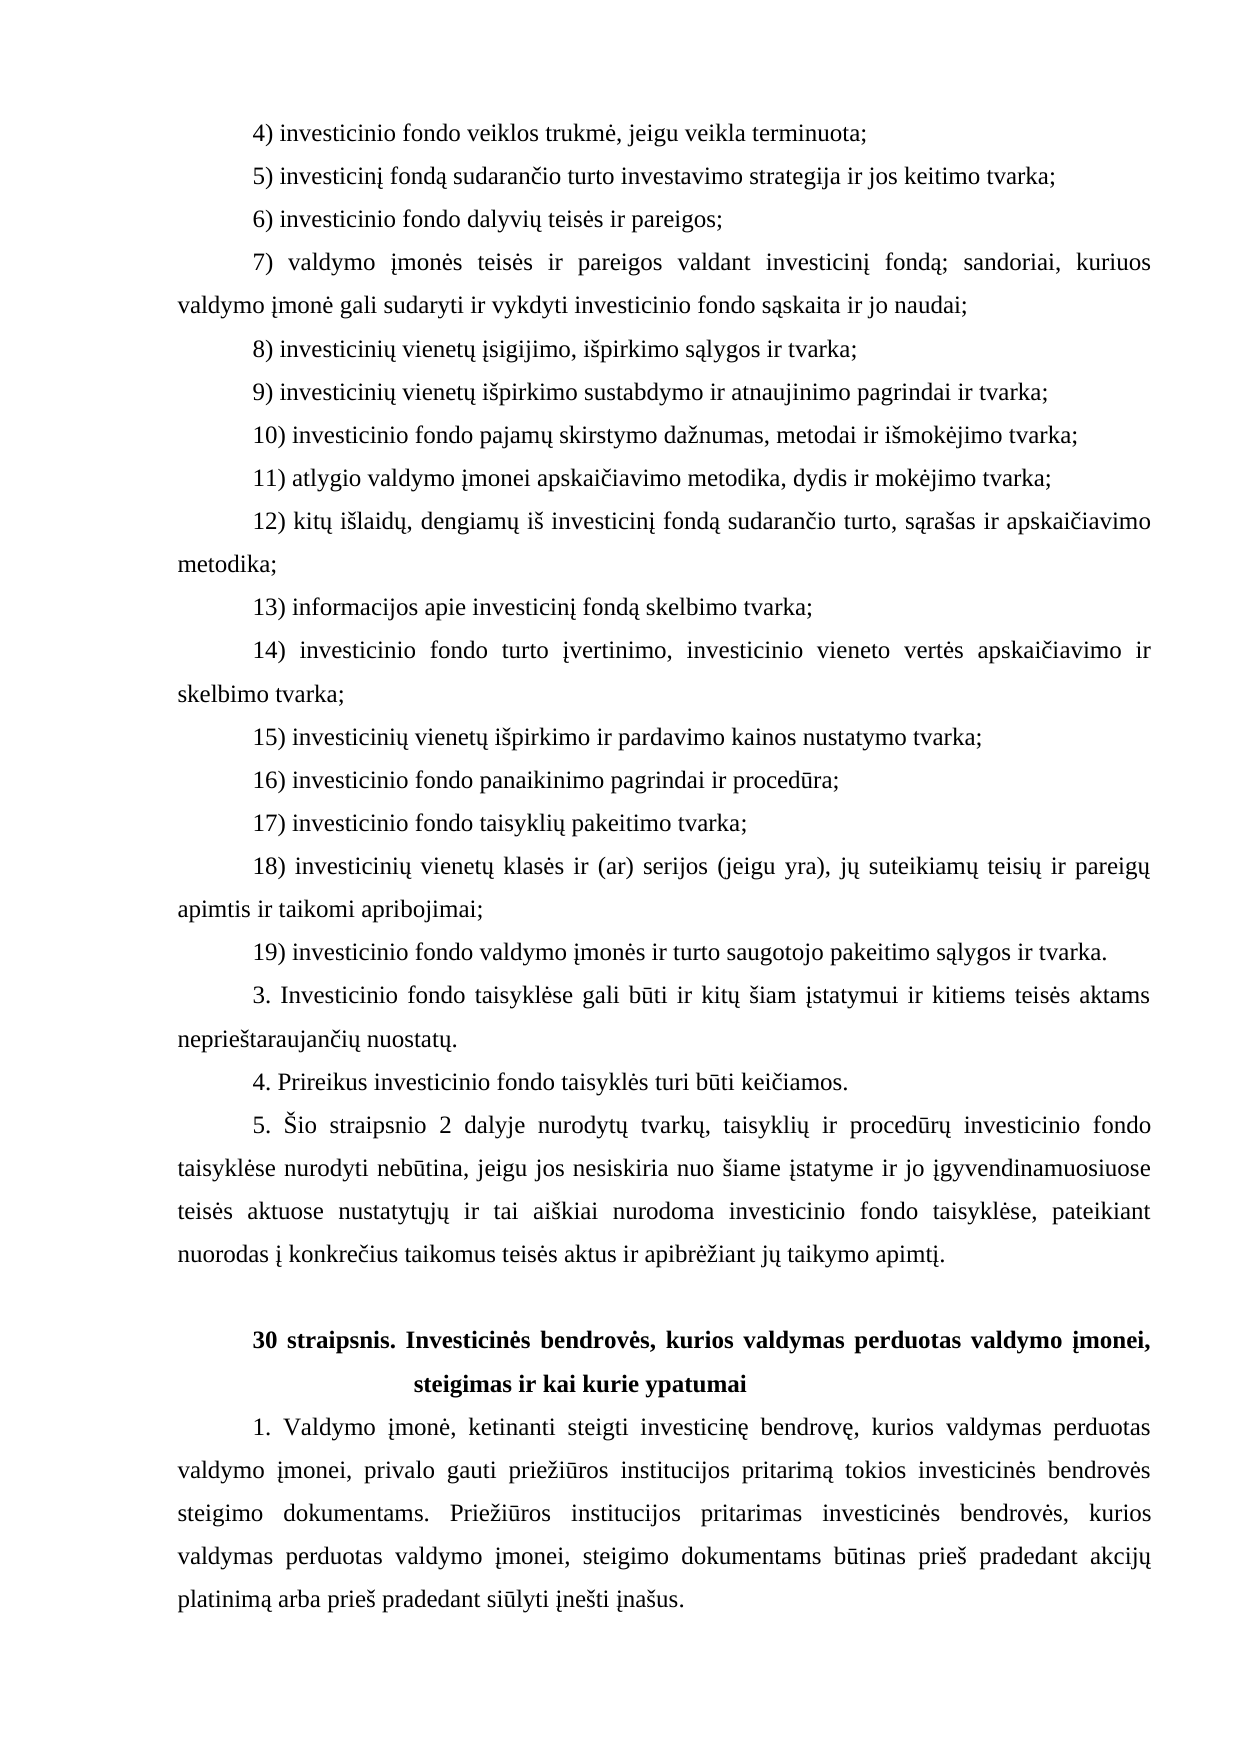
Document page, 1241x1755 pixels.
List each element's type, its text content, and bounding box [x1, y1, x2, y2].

text 15) investicinių vienetų išpirkimo ir pardavimo kainos nustatymo tvarka; [177, 722, 1152, 751]
text 19) investicinio fondo valdymo įmonės ir turto saugotojo pakeitimo sąlygos ir tvarka. [177, 937, 1152, 966]
text 5) investicinį fondą sudarančio turto investavimo strategija ir jos keitimo tvarka; [177, 161, 1152, 190]
text 13) informacijos apie investicinį fondą skelbimo tvarka; [177, 592, 1152, 621]
text 6) investicinio fondo dalyvių teisės ir pareigos; [177, 204, 1152, 233]
text 9) investicinių vienetų išpirkimo sustabdymo ir atnaujinimo pagrindai ir tvarka; [177, 377, 1152, 406]
text 4. Prireikus investicinio fondo taisyklės turi būti keičiamos. [177, 1067, 1152, 1096]
text 1. Valdymo įmonė, ketinanti steigti investicinę bendrovę, kurios valdymas perduotas valdymo įmonei, privalo gauti priežiūros institucijos pritarimą tokios investicinės bendrovės steigimo dokumentams. Priežiūros institucijos pritarimas investicinės bendrovės, kurios valdymas perduotas valdymo įmonei, steigimo dokumentams būtinas prieš pradedant akcijų platinimą arba prieš pradedant siūlyti įnešti įnašus. [177, 1412, 1152, 1613]
text 10) investicinio fondo pajamų skirstymo dažnumas, metodai ir išmokėjimo tvarka; [177, 420, 1152, 449]
text 12) kitų išlaidų, dengiamų iš investicinį fondą sudarančio turto, sąrašas ir apskaičiavimo metodika; [177, 506, 1152, 578]
text 14) investicinio fondo turto įvertinimo, investicinio vieneto vertės apskaičiavimo ir skelbimo tvarka; [177, 636, 1152, 707]
text 30 straipsnis. Investicinės bendrovės, kurios valdymas perduotas valdymo įmonei, steigimas ir kai kurie ypatumai [252, 1326, 1152, 1397]
text 18) investicinių vienetų klasės ir (ar) serijos (jeigu yra), jų suteikiamų teisių ir pareigų apimtis ir taikomi apribojimai; [177, 851, 1152, 923]
text 17) investicinio fondo taisyklių pakeitimo tvarka; [177, 808, 1152, 837]
text 3. Investicinio fondo taisyklėse gali būti ir kitų šiam įstatymui ir kitiems teisės aktams neprieštaraujančių nuostatų. [177, 981, 1152, 1052]
text 4) investicinio fondo veiklos trukmė, jeigu veikla terminuota; [177, 118, 1152, 147]
text 8) investicinių vienetų įsigijimo, išpirkimo sąlygos ir tvarka; [177, 334, 1152, 362]
text 16) investicinio fondo panaikinimo pagrindai ir procedūra; [177, 765, 1152, 794]
text 7) valdymo įmonės teisės ir pareigos valdant investicinį fondą; sandoriai, kuriuos valdymo įmonė gali sudaryti ir vykdyti investicinio fondo sąskaita ir jo naudai; [177, 247, 1152, 319]
text 5. Šio straipsnio 2 dalyje nurodytų tvarkų, taisyklių ir procedūrų investicinio fondo taisyklėse nurodyti nebūtina, jeigu jos nesiskiria nuo šiame įstatyme ir jo įgyvendinamuosiuose teisės aktuose nustatytųjų ir tai aiškiai nurodoma investicinio fondo taisyklėse, pateikiant nuorodas į konkrečius taikomus teisės aktus ir apibrėžiant jų taikymo apimtį. [177, 1110, 1152, 1268]
text 11) atlygio valdymo įmonei apskaičiavimo metodika, dydis ir mokėjimo tvarka; [177, 463, 1152, 492]
